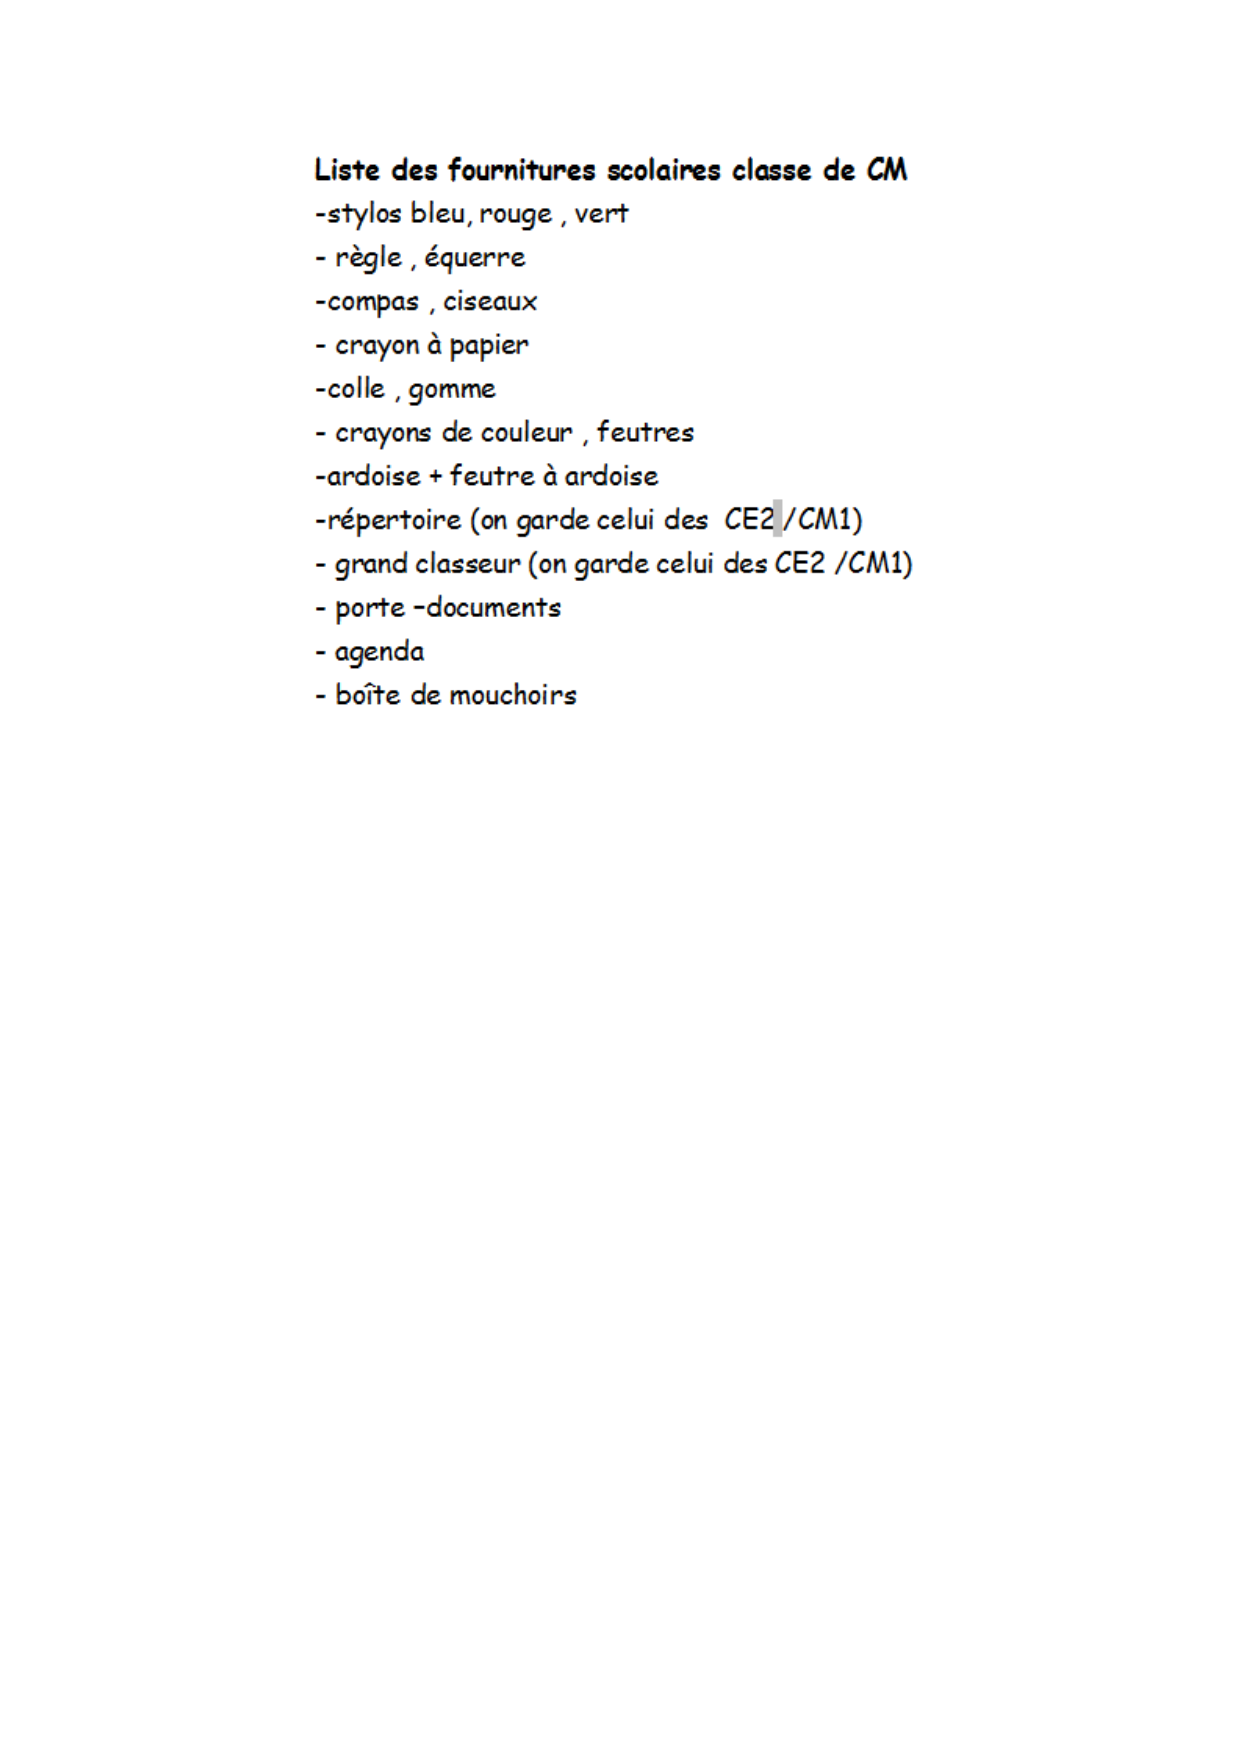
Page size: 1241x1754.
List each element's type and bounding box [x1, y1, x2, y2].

picture [279, 118, 961, 739]
